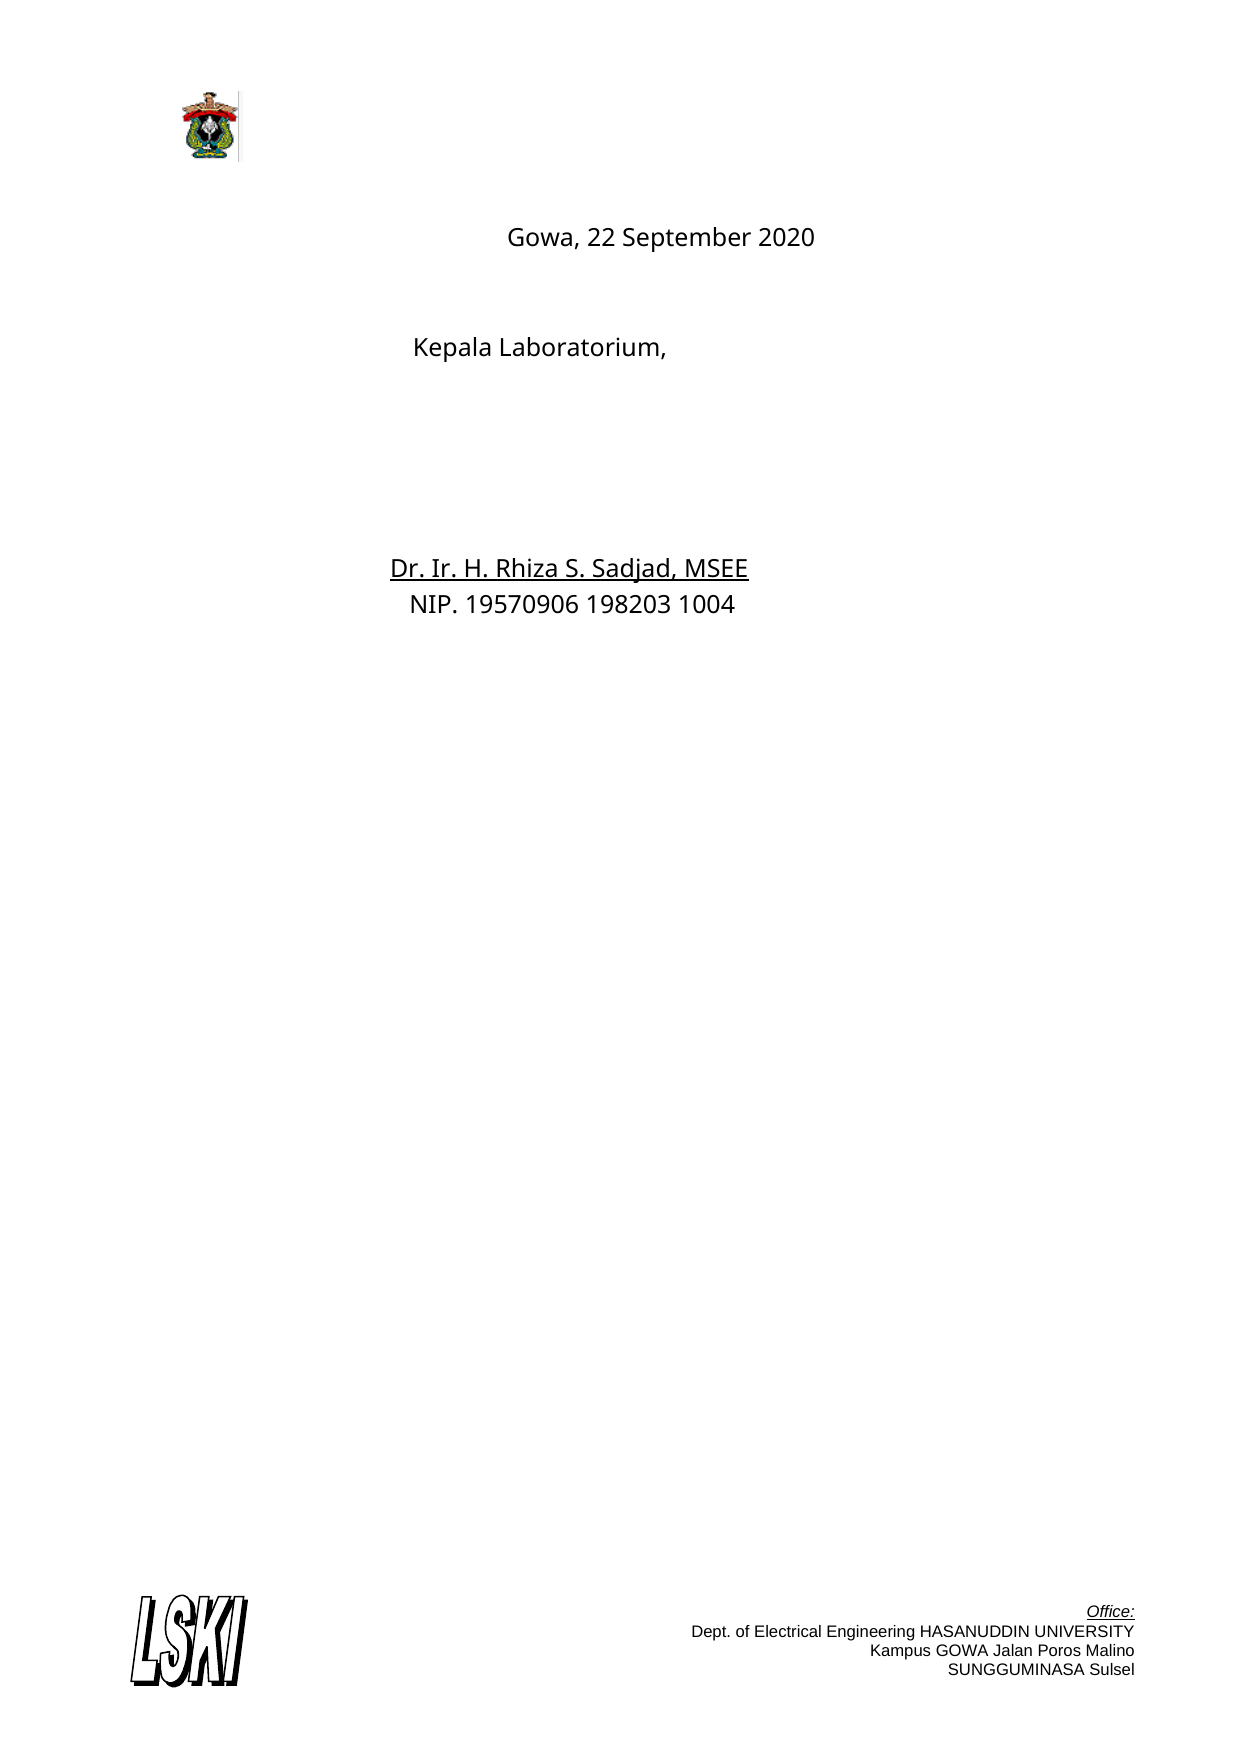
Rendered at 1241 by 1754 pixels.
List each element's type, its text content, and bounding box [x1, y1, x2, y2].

text NIP. 19570906 198203 1004 [188, 587, 1134, 621]
picture [176, 91, 244, 162]
text Gowa, 22 September 2020 [188, 219, 1134, 253]
text Kepala Laboratorium, [188, 329, 1134, 364]
text Dr. Ir. H. Rhiza S. Sadjad, MSEE [188, 550, 1134, 584]
